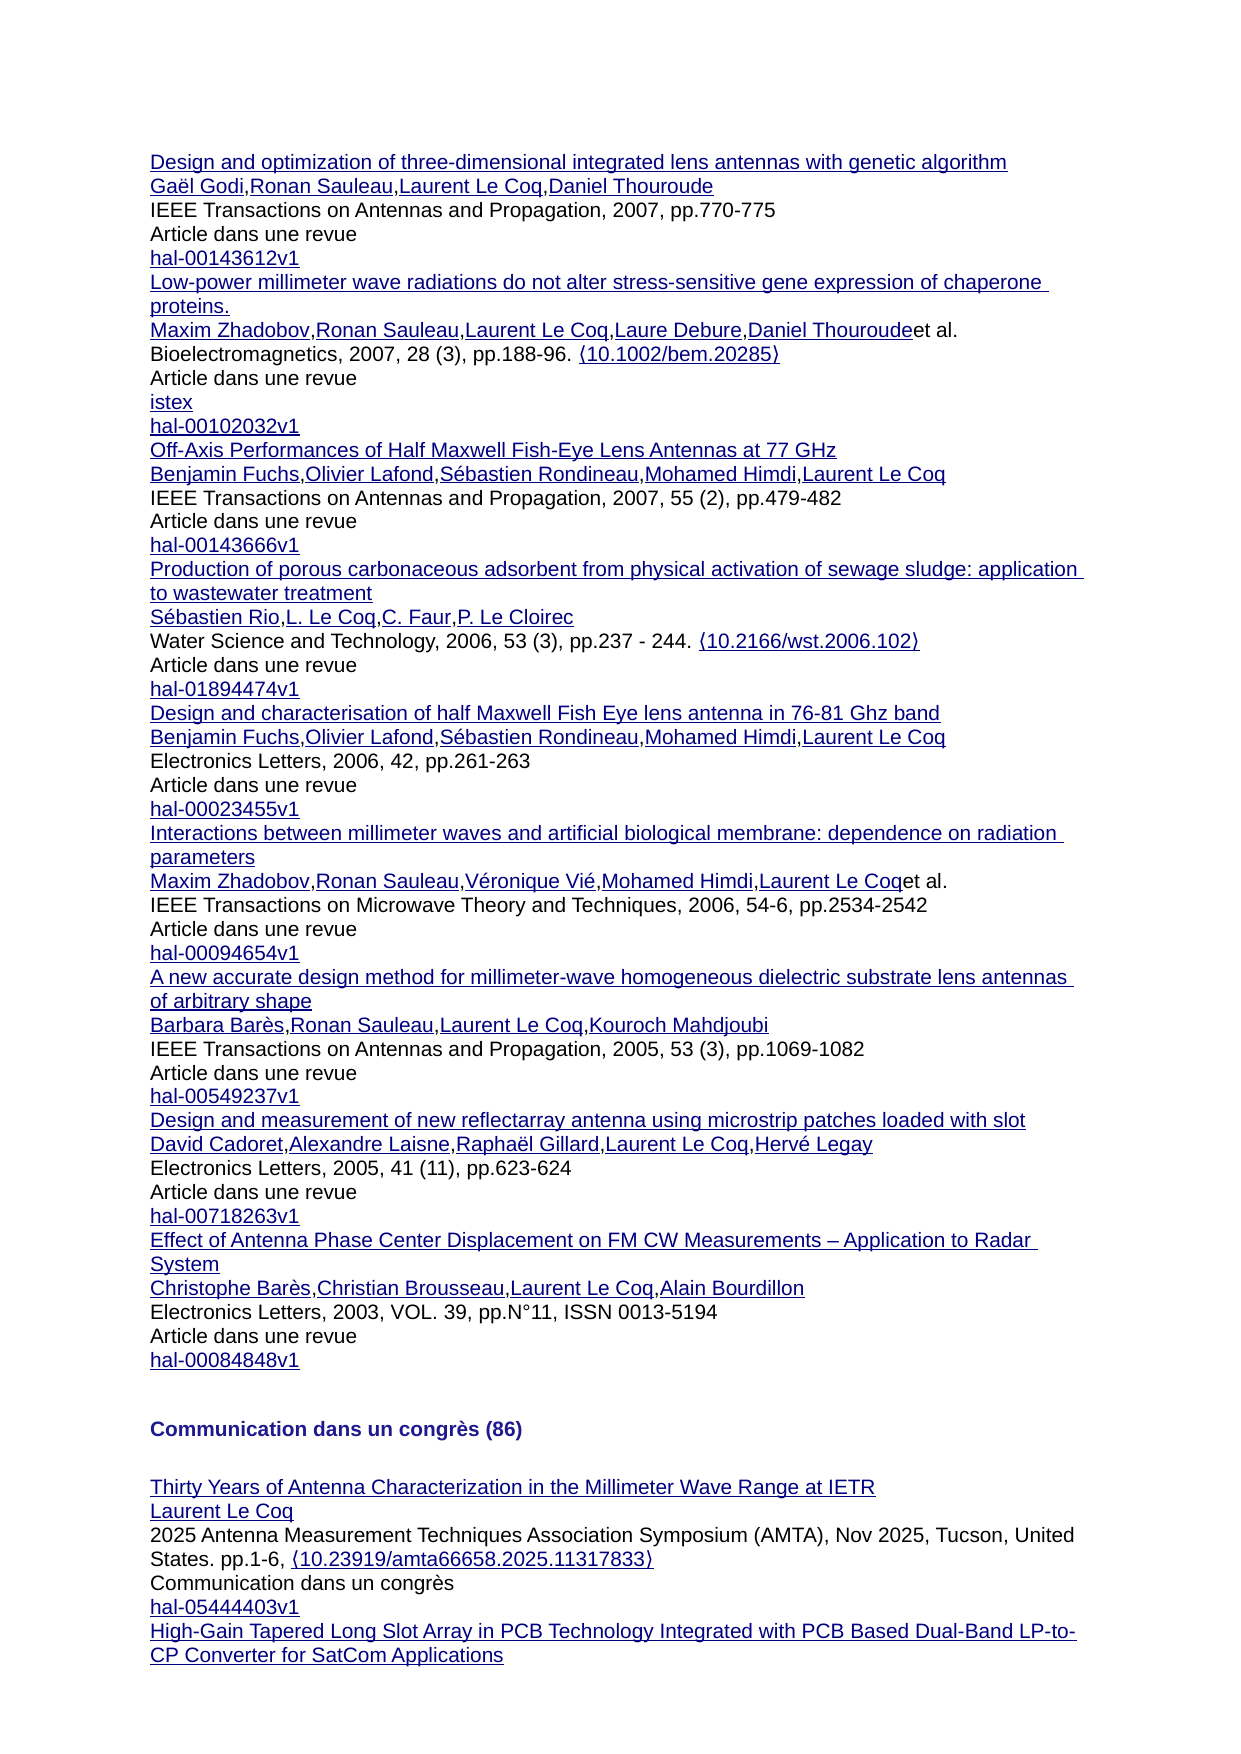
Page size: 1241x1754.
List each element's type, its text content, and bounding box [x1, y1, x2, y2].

subtitle Communication dans un congrès (86) [150, 1417, 1090, 1441]
table_header Thirty Years of Antenna Characterization in the Millimeter Wave Range at IETR Laurent Le Coq 2025 Antenna Measurement Techniques Association Symposium (AMTA), Nov 2025, Tucson, United States. pp.1-6, ⟨10.23919/amta66658.2025.11317833⟩ Communication dans un congrès hal-05444403v1 [150, 1475, 1090, 1619]
table_cell Design and measurement of new reflectarray antenna using microstrip patches loaded with slot David Cadoret,Alexandre Laisne,Raphaël Gillard,Laurent Le Coq,Hervé Legay Electronics Letters, 2005, 41 (11), pp.623-624 Article dans une revue hal-00718263v1 [150, 1108, 1090, 1228]
table_cell High-Gain Tapered Long Slot Array in PCB Technology Integrated with PCB Based Dual-Band LP-to-CP Converter for SatCom Applications [150, 1619, 1090, 1667]
table_cell Production of porous carbonaceous adsorbent from physical activation of sewage sludge: application to wastewater treatment Sébastien Rio,L. Le Coq,C. Faur,P. Le Cloirec Water Science and Technology, 2006, 53 (3), pp.237 - 244. ⟨10.2166/wst.2006.102⟩ Article dans une revue hal-01894474v1 [150, 557, 1090, 701]
table_cell Design and optimization of three-dimensional integrated lens antennas with genetic algorithm Gaël Godi,Ronan Sauleau,Laurent Le Coq,Daniel Thouroude IEEE Transactions on Antennas and Propagation, 2007, pp.770-775 Article dans une revue hal-00143612v1 [150, 150, 1090, 270]
table_cell Low-power millimeter wave radiations do not alter stress-sensitive gene expression of chaperone proteins. Maxim Zhadobov,Ronan Sauleau,Laurent Le Coq,Laure Debure,Daniel Thouroudeet al. Bioelectromagnetics, 2007, 28 (3), pp.188-96. ⟨10.1002/bem.20285⟩ Article dans une revue istex hal-00102032v1 [150, 270, 1090, 437]
table_cell Design and characterisation of half Maxwell Fish Eye lens antenna in 76-81 Ghz band Benjamin Fuchs,Olivier Lafond,Sébastien Rondineau,Mohamed Himdi,Laurent Le Coq Electronics Letters, 2006, 42, pp.261-263 Article dans une revue hal-00023455v1 [150, 701, 1090, 821]
table_cell Effect of Antenna Phase Center Displacement on FM CW Measurements – Application to Radar System Christophe Barès,Christian Brousseau,Laurent Le Coq,Alain Bourdillon Electronics Letters, 2003, VOL. 39, pp.N°11, ISSN 0013-5194 Article dans une revue hal-00084848v1 [150, 1228, 1090, 1372]
table_cell Interactions between millimeter waves and artificial biological membrane: dependence on radiation parameters Maxim Zhadobov,Ronan Sauleau,Véronique Vié,Mohamed Himdi,Laurent Le Coqet al. IEEE Transactions on Microwave Theory and Techniques, 2006, 54-6, pp.2534-2542 Article dans une revue hal-00094654v1 [150, 821, 1090, 964]
table_cell Off-Axis Performances of Half Maxwell Fish-Eye Lens Antennas at 77 GHz Benjamin Fuchs,Olivier Lafond,Sébastien Rondineau,Mohamed Himdi,Laurent Le Coq IEEE Transactions on Antennas and Propagation, 2007, 55 (2), pp.479-482 Article dans une revue hal-00143666v1 [150, 438, 1090, 557]
table_cell A new accurate design method for millimeter-wave homogeneous dielectric substrate lens antennas of arbitrary shape Barbara Barès,Ronan Sauleau,Laurent Le Coq,Kouroch Mahdjoubi IEEE Transactions on Antennas and Propagation, 2005, 53 (3), pp.1069-1082 Article dans une revue hal-00549237v1 [150, 965, 1090, 1108]
